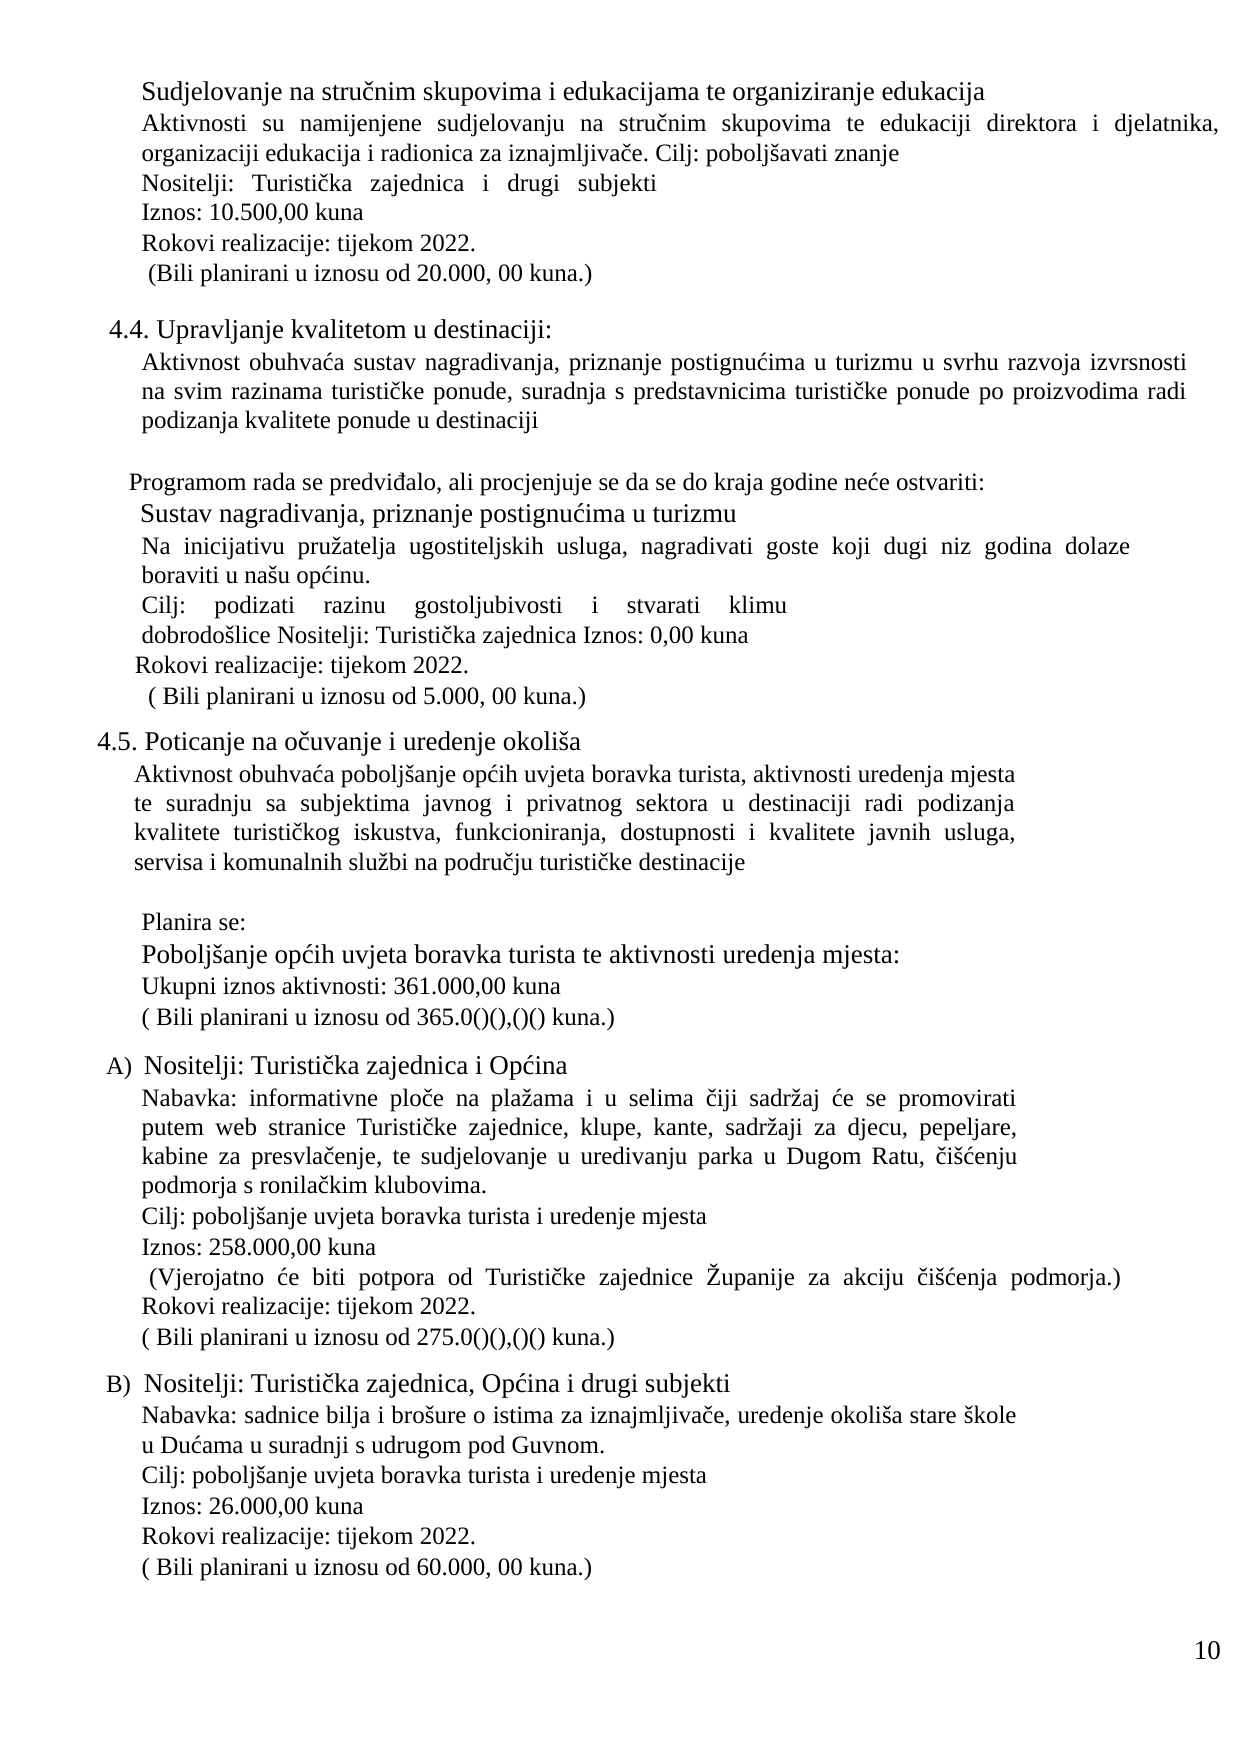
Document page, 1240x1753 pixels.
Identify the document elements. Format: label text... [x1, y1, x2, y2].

text Aktivnosti su namijenjene sudjelovanju na stručnim skupovima te edukaciji direktora i djelatnika, organizaciji edukacija i radionica za iznajmljivače. Cilj: poboljšavati znanje [141, 108, 1220, 166]
text ( Bili planirani u iznosu od 60.000, 00 kuna.) [141, 1552, 1220, 1581]
list Nositelji: Turistička zajednica i Općina [106, 1049, 1064, 1081]
text 4.5. Poticanje na očuvanje i uredenje okoliša [97, 725, 1064, 756]
text (Vjerojatno će biti potpora od Turističke zajednice Županije za akciju čišćenja podmorja.) Rokovi realizacije: tijekom 2022. [141, 1262, 1122, 1320]
text Ukupni iznos aktivnosti: 361.000,00 kuna [141, 971, 1220, 1000]
text Aktivnost obuhvaća sustav nagradivanja, priznanje postignućima u turizmu u svrhu razvoja izvrsnosti na svim razinama turističke ponude, suradnja s predstavnicima turističke ponude po proizvodima radi podizanja kvalitete ponude u destinaciji [141, 347, 1188, 434]
text ( Bili planirani u iznosu od 5.000, 00 kuna.) [148, 681, 1220, 710]
text Aktivnost obuhvaća poboljšanje općih uvjeta boravka turista, aktivnosti uredenja mjesta te suradnju sa subjektima javnog i privatnog sektora u destinaciji radi podizanja kvalitete turističkog iskustva, funkcioniranja, dostupnosti i kvalitete javnih usluga, servisa i komunalnih službi na području turističke destinacije [134, 759, 1016, 875]
text ( Bili planirani u iznosu od 365.0()(),()() kuna.) [141, 1002, 1220, 1031]
text Sudjelovanje na stručnim skupovima i edukacijama te organiziranje edukacija [141, 75, 1064, 106]
text (Bili planirani u iznosu od 20.000, 00 kuna.) [148, 258, 1220, 287]
text Planira se: [141, 907, 1220, 936]
text Rokovi realizacije: tijekom 2022. [141, 1521, 1220, 1550]
text Sustav nagradivanja, priznanje postignućima u turizmu [140, 497, 1064, 528]
text Nabavka: informativne ploče na plažama i u selima čiji sadržaj će se promovirati putem web stranice Turističke zajednice, klupe, kante, sadržaji za djecu, pepeljare, kabine za presvlačenje, te sudjelovanje u uredivanju parka u Dugom Ratu, čišćenju podmorja s ronilačkim klubovima. [141, 1083, 1018, 1199]
text Cilj: poboljšanje uvjeta boravka turista i uredenje mjesta [141, 1201, 1220, 1230]
text Nositelji: Turistička zajednica i drugi subjekti Iznos: 10.500,00 kuna [141, 168, 657, 226]
list Nositelji: Turistička zajednica, Općina i drugi subjekti [106, 1367, 1064, 1398]
text Programom rada se predviđalo, ali procjenjuje se da se do kraja godine neće ostvariti: [128, 467, 1220, 496]
text Poboljšanje općih uvjeta boravka turista te aktivnosti uredenja mjesta: [141, 938, 1064, 969]
text ( Bili planirani u iznosu od 275.0()(),()() kuna.) [141, 1322, 1220, 1351]
text 4.4. Upravljanje kvalitetom u destinaciji: [109, 313, 1064, 344]
text Iznos: 26.000,00 kuna [141, 1491, 1220, 1519]
text Rokovi realizacije: tijekom 2022. [141, 228, 1220, 257]
text Na inicijativu pružatelja ugostiteljskih usluga, nagradivati goste koji dugi niz godina dolaze boraviti u našu općinu. [141, 531, 1132, 589]
text Rokovi realizacije: tijekom 2022. [134, 650, 1220, 679]
text Iznos: 258.000,00 kuna [141, 1232, 1220, 1260]
text Nabavka: sadnice bilja i brošure o istima za iznajmljivače, uredenje okoliša stare škole u Dućama u suradnji s udrugom pod Guvnom. [141, 1401, 1017, 1458]
text Cilj: poboljšanje uvjeta boravka turista i uredenje mjesta [141, 1460, 1220, 1489]
text Cilj: podizati razinu gostoljubivosti i stvarati klimu dobrodošlice Nositelji: Turistička zajednica Iznos: 0,00 kuna [141, 591, 787, 649]
